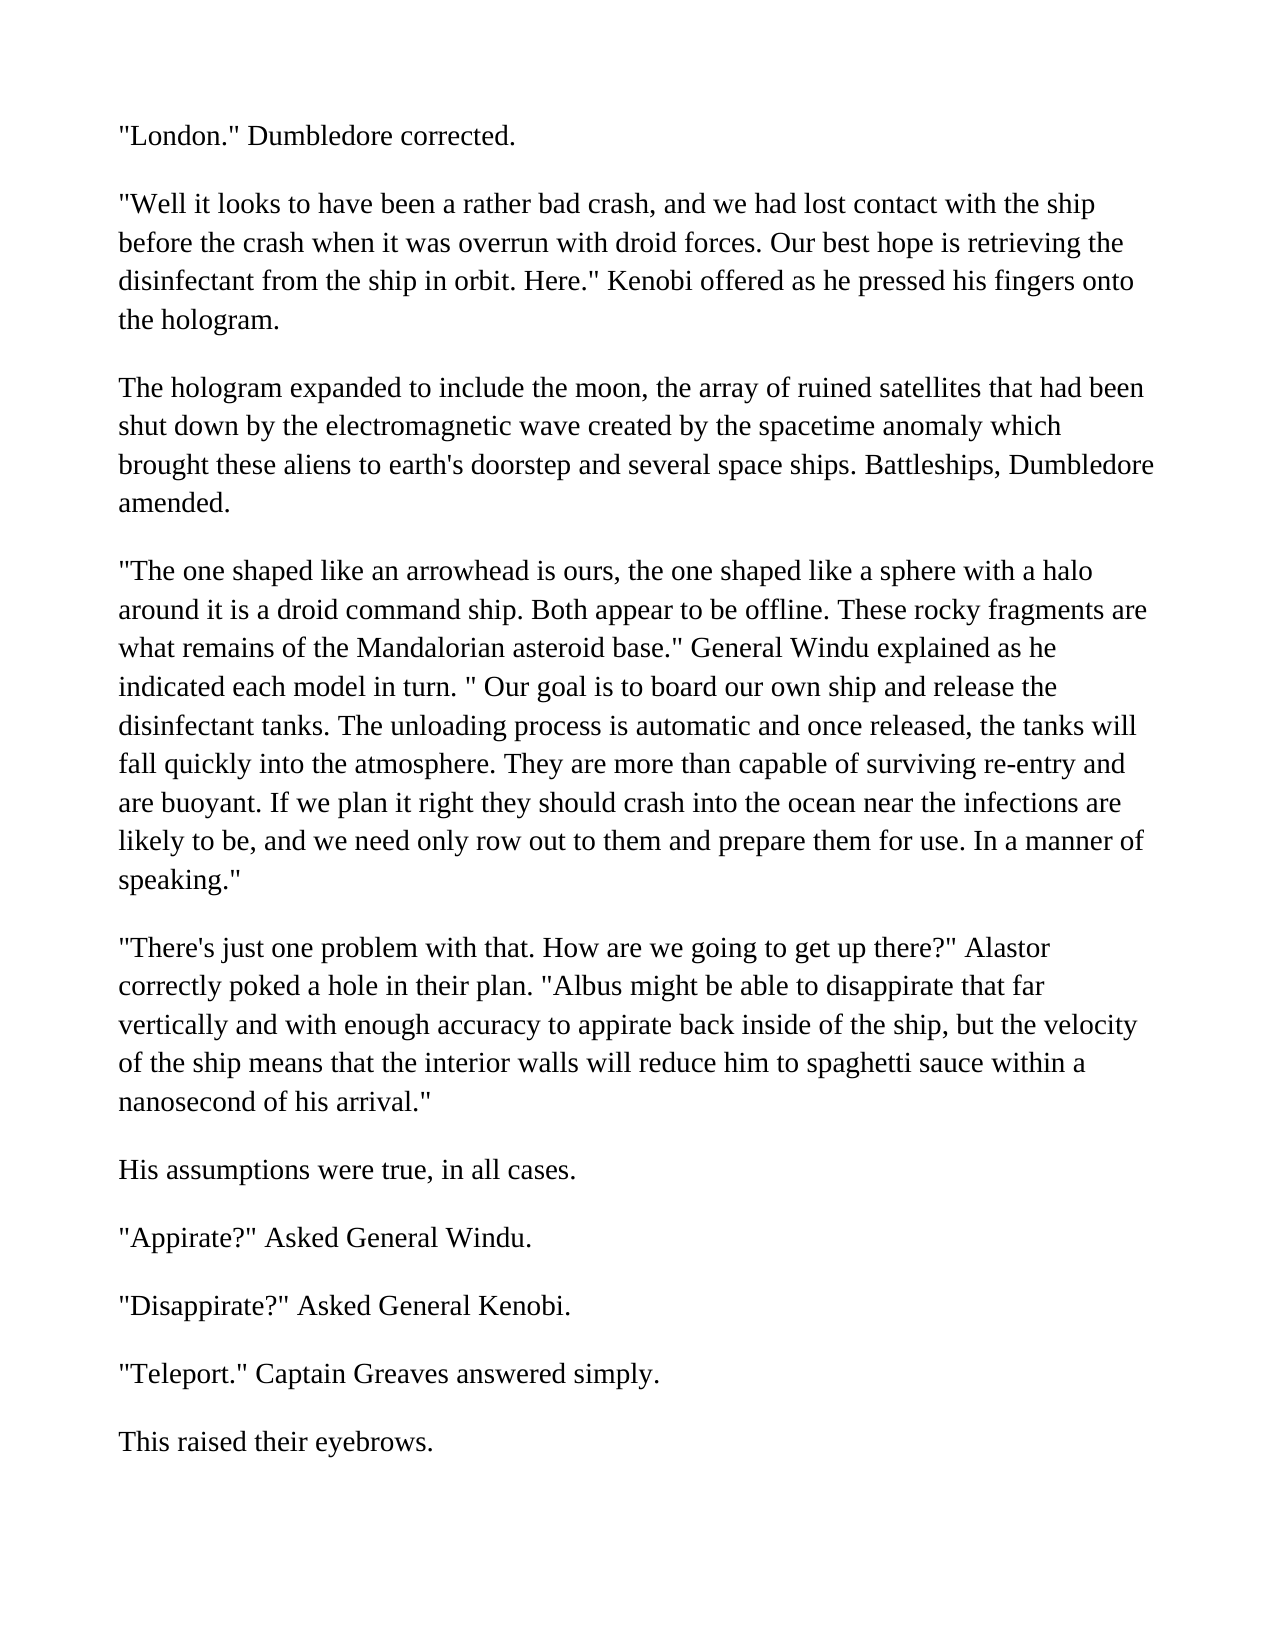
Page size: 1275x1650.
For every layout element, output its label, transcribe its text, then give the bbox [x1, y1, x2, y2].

text "The one shaped like an arrowhead is ours, the one shaped like a sphere with a halo around it is a droid command ship. Both appear to be offline. These rocky fragments are what remains of the Mandalorian asteroid base." General Windu explained as he indicated each model in turn. " Our goal is to board our own ship and release the disinfectant tanks. The unloading process is automatic and once released, the tanks will fall quickly into the atmosphere. They are more than capable of surviving re-entry and are buoyant. If we plan it right they should crash into the ocean near the infections are likely to be, and we need only row out to them and prepare them for use. In a manner of speaking." [118, 553, 1157, 895]
text This raised their eyebrows. [118, 1424, 1157, 1458]
text "Appirate?" Asked General Windu. [118, 1220, 1157, 1253]
text "Well it looks to have been a rather bad crash, and we had lost contact with the ship before the crash when it was overrun with droid forces. Our best hope is retrieving the disinfectant from the ship in orbit. Here." Kenobi offered as he pressed his fingers onto the hologram. [118, 186, 1157, 335]
text The hologram expanded to include the moon, the array of ruined satellites that had been shut down by the electromagnetic wave created by the spacetime anomaly which brought these aliens to earth's doorstep and several space ships. Battleships, Dumbledore amended. [118, 370, 1157, 519]
text His assumptions were true, in all cases. [118, 1152, 1157, 1186]
text "London." Dumbledore corrected. [118, 118, 1157, 152]
text "Disappirate?" Asked General Kenobi. [118, 1288, 1157, 1322]
text "There's just one problem with that. How are we going to get up there?" Alastor correctly poked a hole in their plan. "Albus might be able to disappirate that far vertically and with enough accuracy to appirate back inside of the ship, but the velocity of the ship means that the interior walls will reduce him to spaghetti sauce within a nanosecond of his arrival." [118, 930, 1157, 1117]
text "Teleport." Captain Greaves answered simply. [118, 1356, 1157, 1389]
